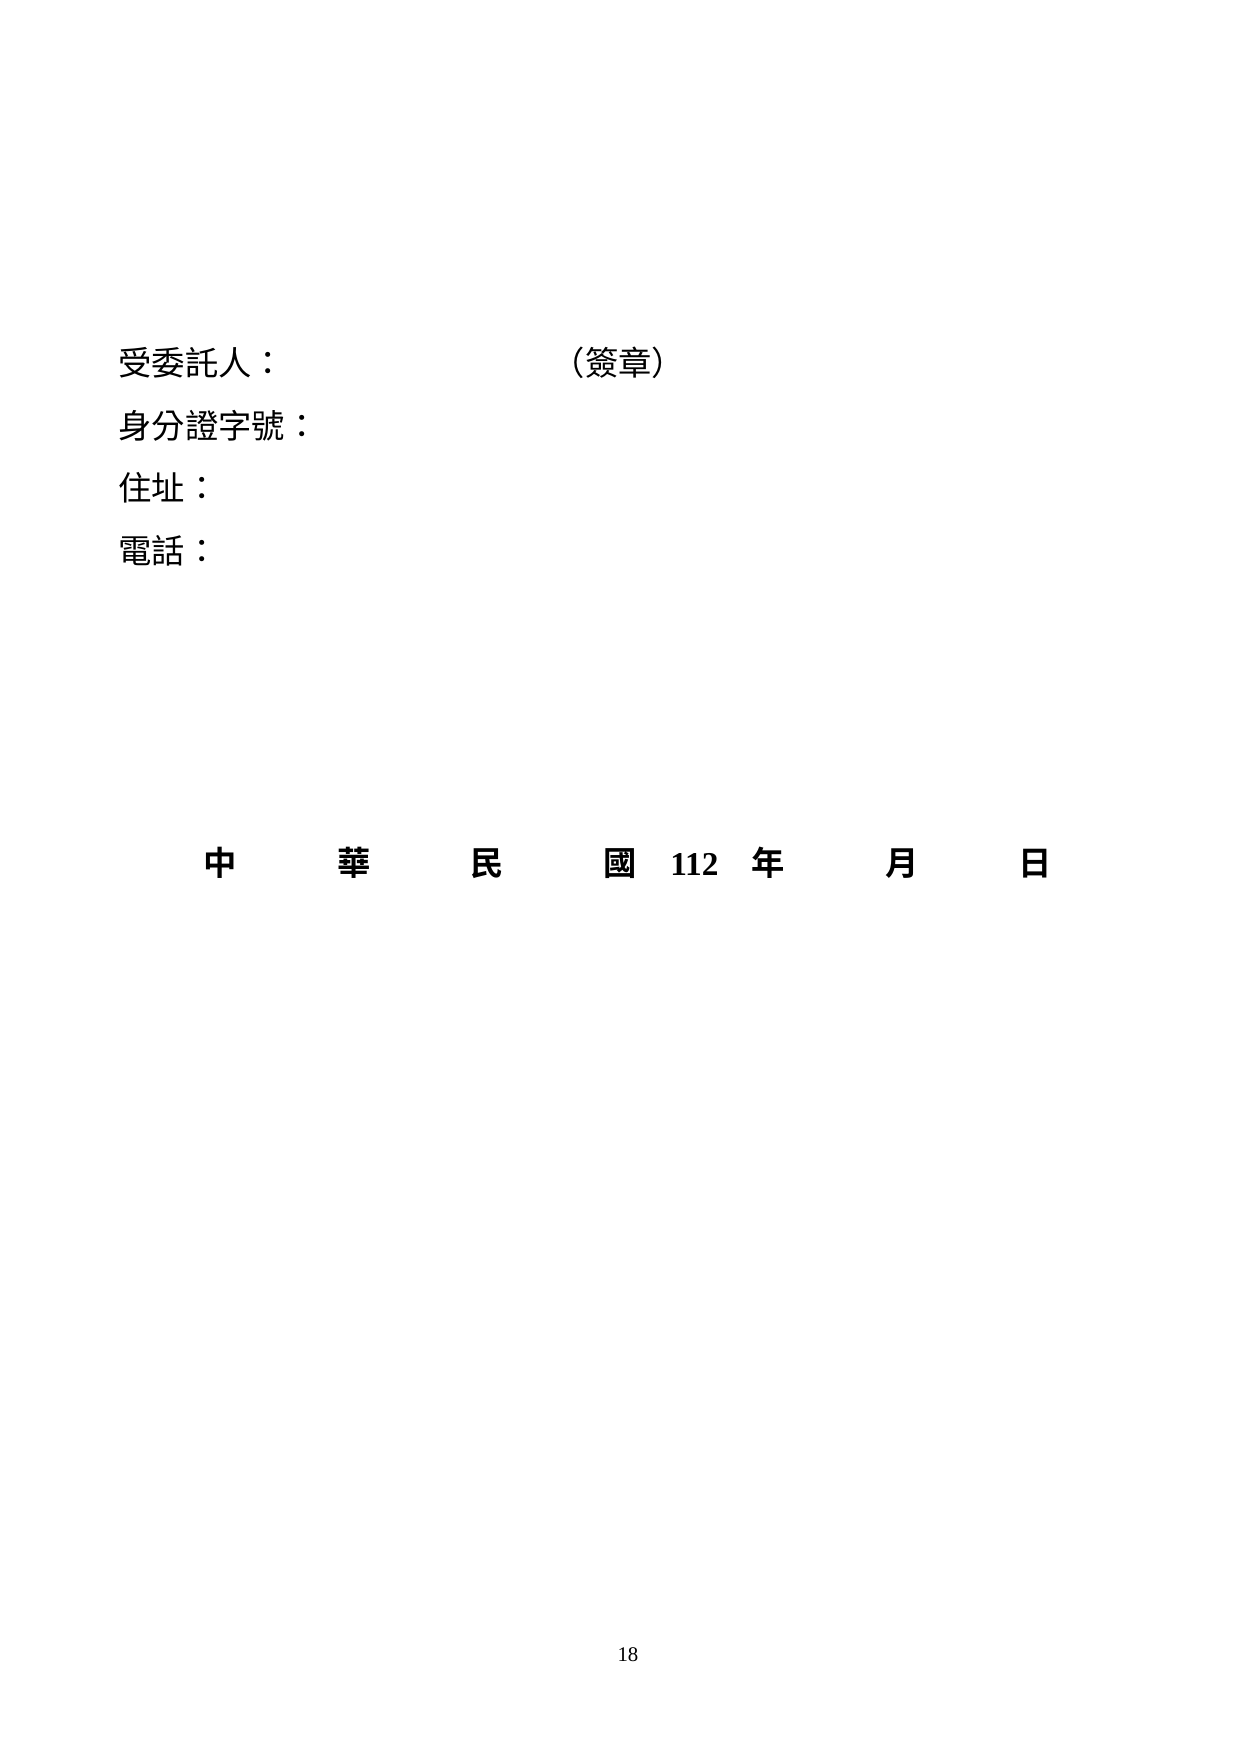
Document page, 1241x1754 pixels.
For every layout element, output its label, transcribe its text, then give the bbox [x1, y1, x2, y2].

text 中 華 民 國 112 年 月 日 [118, 819, 1137, 882]
text 身分證字號： [118, 382, 1137, 444]
text 住址： [118, 444, 1137, 507]
text 電話： [118, 507, 1137, 569]
text 受委託人： （簽章） [118, 319, 1137, 382]
